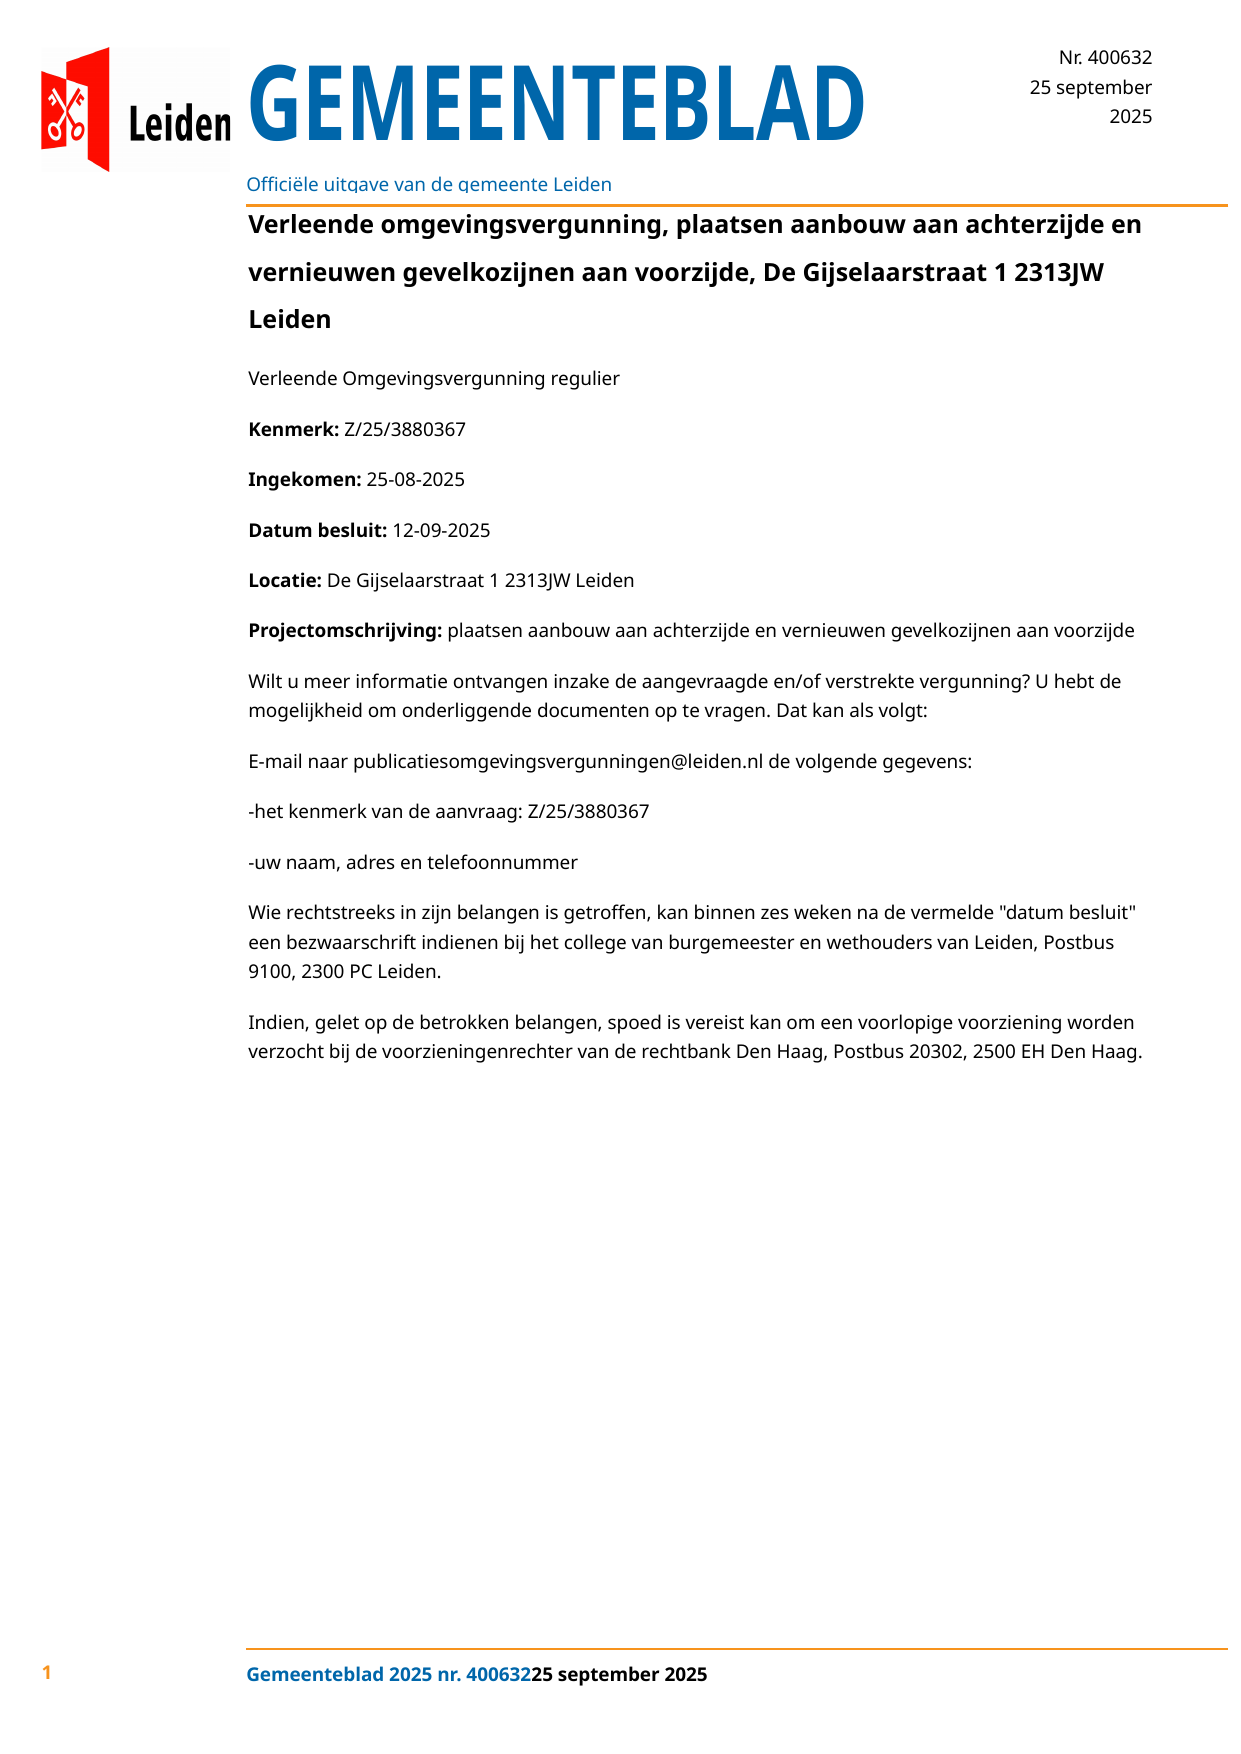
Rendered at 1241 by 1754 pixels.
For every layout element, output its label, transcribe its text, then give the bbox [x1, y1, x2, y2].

text Wilt u meer informatie ontvangen inzake de aangevraagde en/of verstrekte vergunning? U hebt de mogelijkheid om onderliggende documenten op te vragen. Dat kan als volgt: [248, 668, 1152, 723]
text Wie rechtstreeks in zijn belangen is getroffen, kan binnen zes weken na de vermelde "datum besluit" een bezwaarschrift indienen bij het college van burgemeester en wethouders van Leiden, Postbus 9100, 2300 PC Leiden. [248, 899, 1152, 984]
text Indien, gelet op de betrokken belangen, spoed is vereist kan om een voorlopige voorziening worden verzocht bij de voorzieningenrechter van de rechtbank Den Haag, Postbus 20302, 2500 EH Den Haag. [248, 1009, 1152, 1064]
picture [41, 47, 231, 172]
text Verleende Omgevingsvergunning regulier [248, 366, 1152, 391]
text Datum besluit: 12-09-2025 [248, 517, 1152, 542]
text Verleende omgevingsvergunning, plaatsen aanbouw aan achterzijde en vernieuwen gevelkozijnen aan voorzijde, De Gijselaarstraat 1 2313JW Leiden [248, 207, 1152, 336]
text Projectomschrijving: plaatsen aanbouw aan achterzijde en vernieuwen gevelkozijnen aan voorzijde [248, 618, 1152, 643]
text -het kenmerk van de aanvraag: Z/25/3880367 [248, 798, 1152, 824]
text Locatie: De Gijselaarstraat 1 2313JW Leiden [248, 567, 1152, 593]
text Kenmerk: Z/25/3880367 [248, 416, 1152, 442]
text E-mail naar publicatiesomgevingsvergunningen@leiden.nl de volgende gegevens: [248, 748, 1152, 774]
text -uw naam, adres en telefoonnummer [248, 849, 1152, 874]
text Ingekomen: 25-08-2025 [248, 466, 1152, 492]
